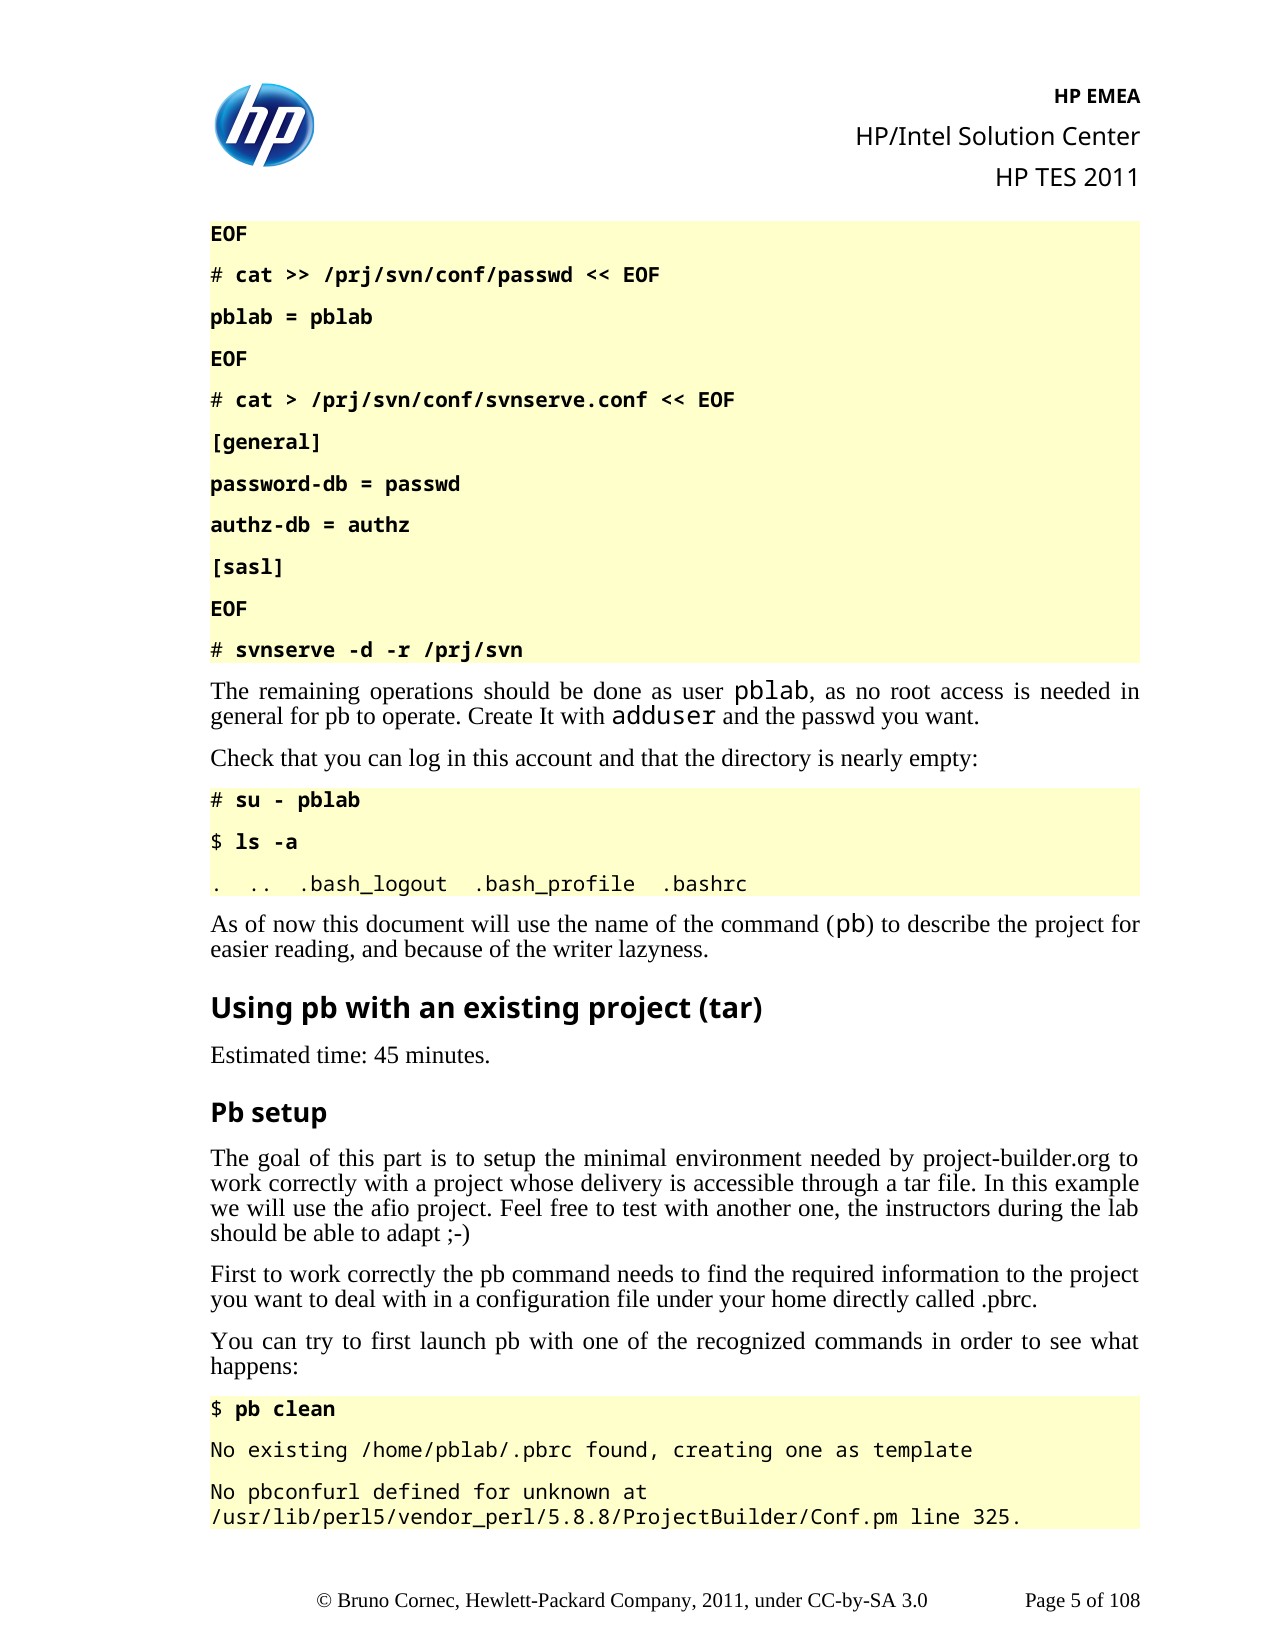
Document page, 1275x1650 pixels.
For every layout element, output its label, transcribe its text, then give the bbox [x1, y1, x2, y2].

text First to work correctly the pb command needs to find the required information to the project you want to deal with in a configuration file under your home directly called .pbrc. [210, 1263, 1140, 1313]
text The goal of this part is to setup the minimal environment needed by project-builder.org to work correctly with a project whose delivery is accessible through a tar file. In this example we will use the afio project. Feel free to test with another one, the instructors during the lab should be able to adapt ;-) [210, 1146, 1140, 1246]
text No pbconfurl defined for unknown at /usr/lib/perl5/vendor_perl/5.8.8/ProjectBuilder/Conf.pm line 325. [210, 1479, 1140, 1529]
text $ pb clean [210, 1396, 1140, 1421]
text The remaining operations should be done as user pblab, as no root access is needed in general for pb to operate. Create It with adduser and the passwd you want. [210, 679, 1140, 729]
text EOF [210, 596, 1140, 621]
text No existing /home/pblab/.pbrc found, creating one as template [210, 1438, 1140, 1463]
text # cat > /prj/svn/conf/svnserve.conf << EOF [210, 388, 1140, 413]
text Check that you can log in this account and that the directory is nearly empty: [210, 746, 1140, 771]
text Estimated time: 45 minutes. [210, 1043, 1140, 1068]
text EOF [210, 346, 1140, 371]
text # svnserve -d -r /prj/svn [210, 638, 1140, 663]
text EOF [210, 221, 1140, 246]
text [general] [210, 429, 1140, 454]
text $ ls -a [210, 829, 1140, 854]
text authz-db = authz [210, 513, 1140, 538]
text # su - pblab [210, 788, 1140, 813]
text pblab = pblab [210, 304, 1140, 329]
text As of now this document will use the name of the command (pb) to describe the project for easier reading, and because of the writer lazyness. [210, 913, 1140, 963]
text Using pb with an existing project (tar) [210, 988, 1119, 1027]
text You can try to first launch pb with one of the recognized commands in order to see what happens: [210, 1329, 1140, 1379]
picture [214, 83, 315, 167]
text # cat >> /prj/svn/conf/passwd << EOF [210, 263, 1140, 288]
text password-db = passwd [210, 471, 1140, 496]
text Pb setup [210, 1093, 1119, 1130]
text . .. .bash_logout .bash_profile .bashrc [210, 871, 1140, 896]
text [sasl] [210, 554, 1140, 579]
